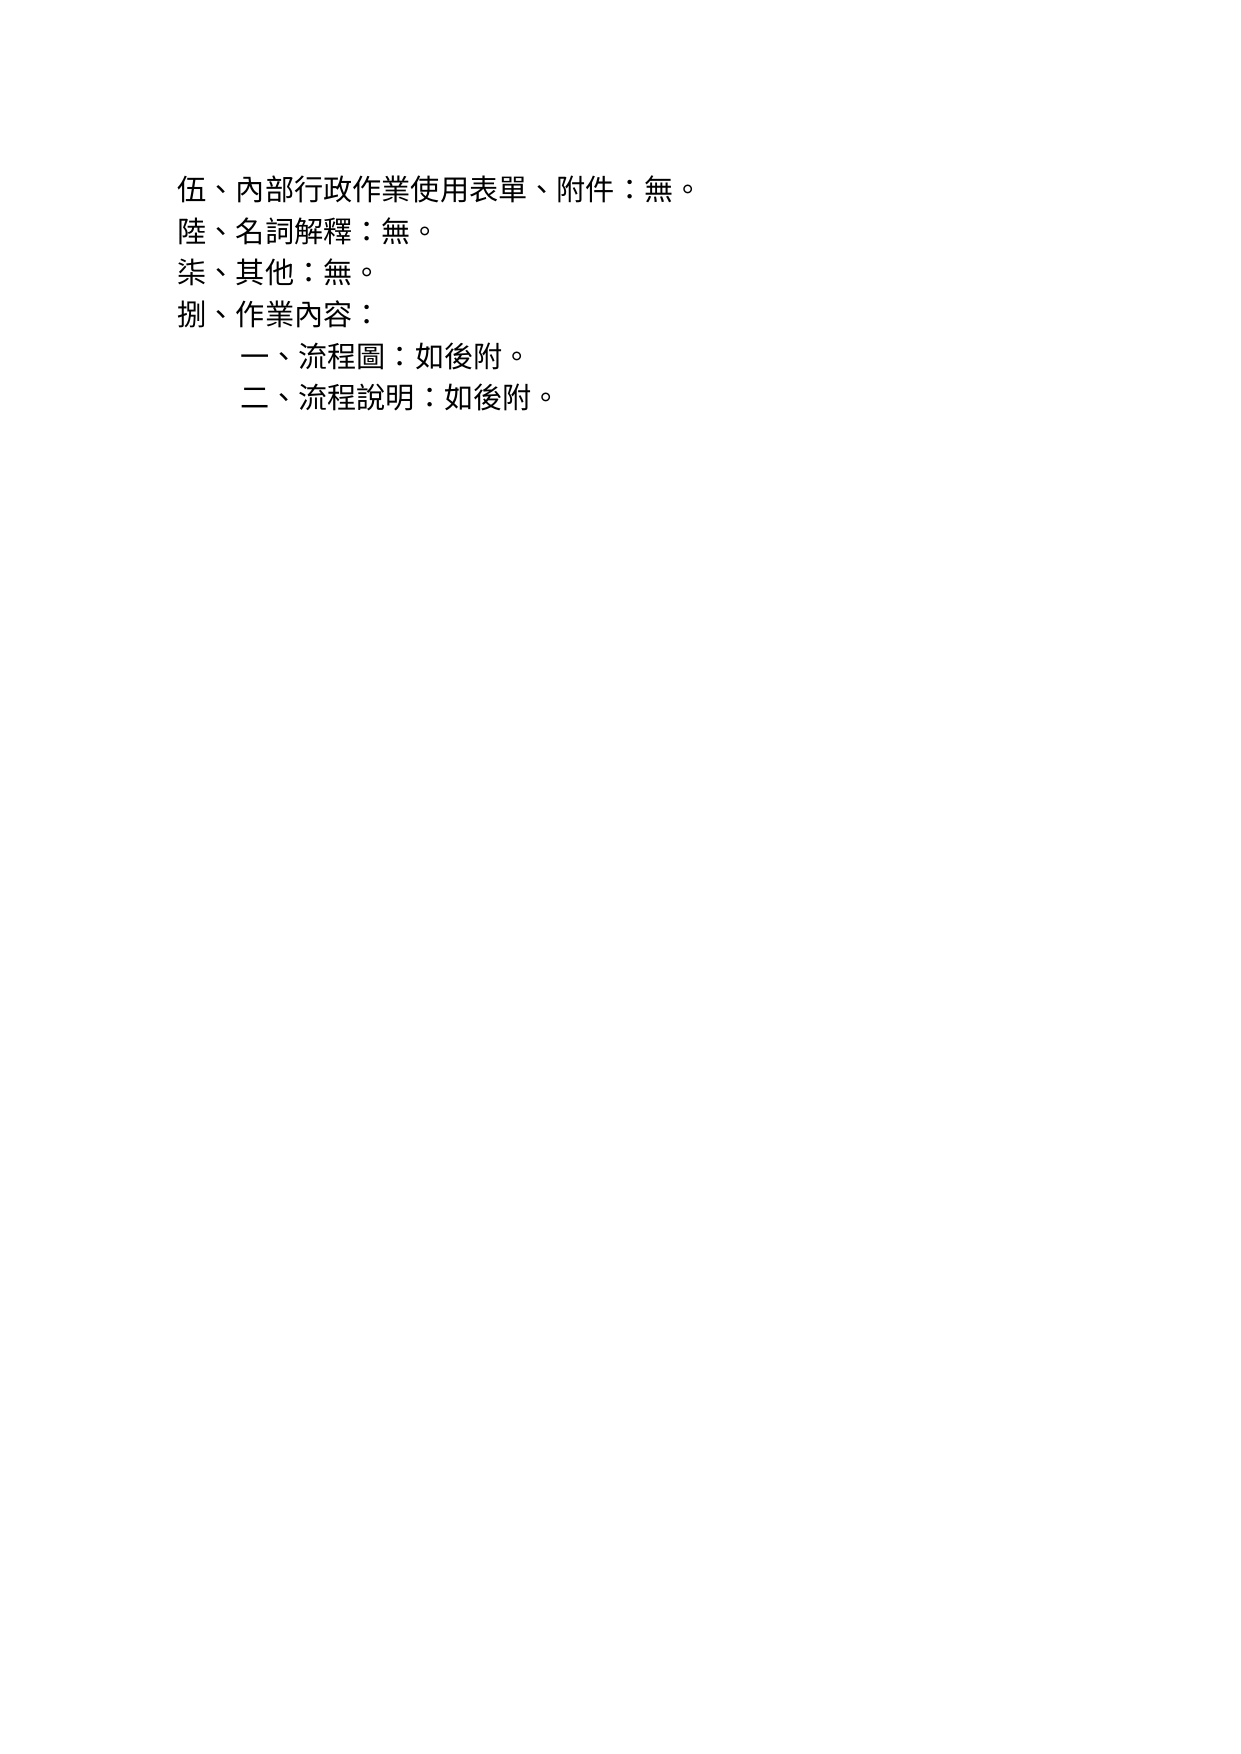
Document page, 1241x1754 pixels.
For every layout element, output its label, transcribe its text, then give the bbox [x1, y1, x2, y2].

text 陸、名詞解釋：無。 [177, 209, 1092, 251]
text 二、流程說明：如後附。 [240, 376, 1092, 417]
text 伍、內部行政作業使用表單、附件：無。 [177, 167, 1092, 209]
text 捌、作業內容： [177, 292, 1092, 334]
text 一、流程圖：如後附。 [240, 334, 1092, 376]
text 柒、其他：無。 [177, 251, 1092, 292]
